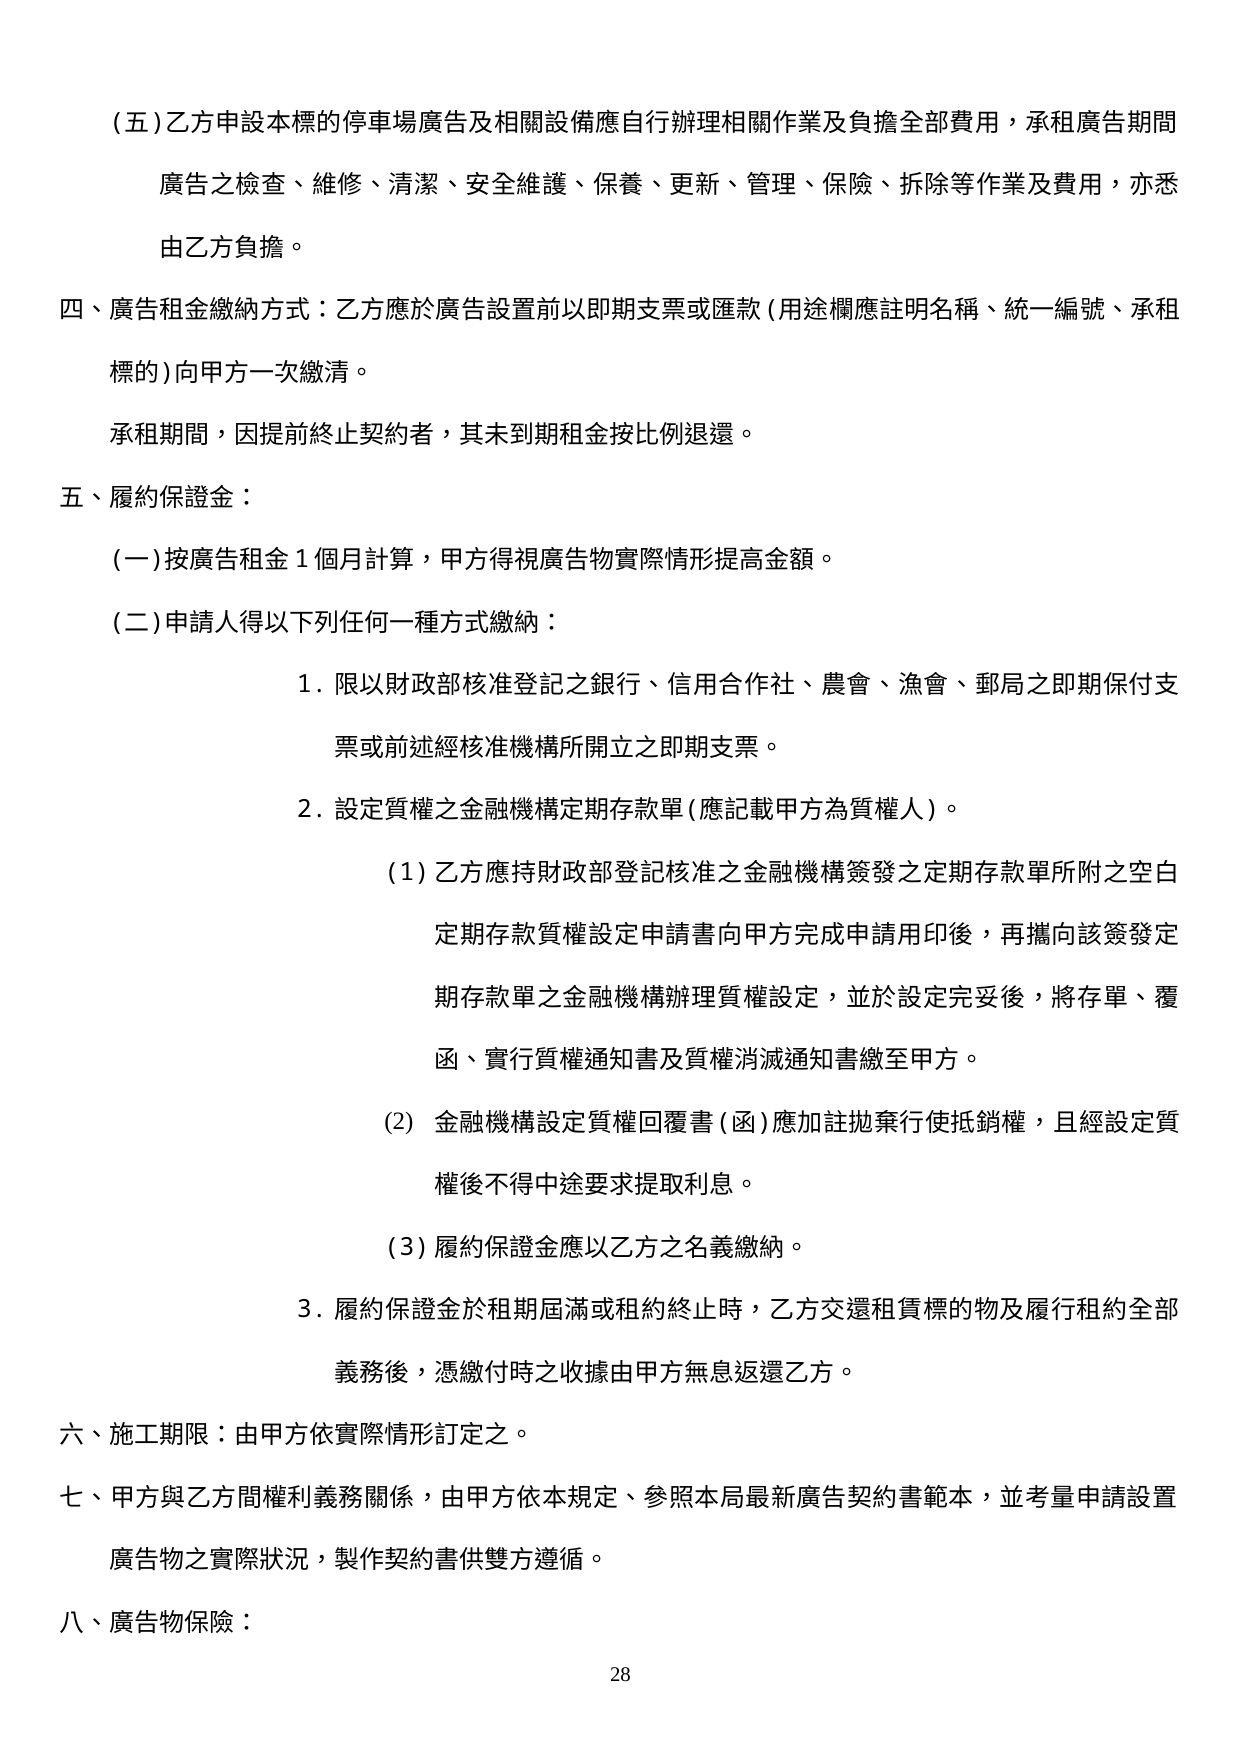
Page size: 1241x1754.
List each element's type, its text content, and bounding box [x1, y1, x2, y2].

text (五)乙方申設本標的停車場廣告及相關設備應自行辦理相關作業及負擔全部費用，承租廣告期間廣告之檢查、維修、清潔、安全維護、保養、更新、管理、保險、拆除等作業及費用，亦悉由乙方負擔。 [109, 79, 1181, 266]
text 六、施工期限：由甲方依實際情形訂定之。 [59, 1391, 1181, 1454]
text (一)按廣告租金1個月計算，甲方得視廣告物實際情形提高金額。 [109, 516, 1181, 579]
text (二)申請人得以下列任何一種方式繳納： [109, 579, 1181, 641]
text 四、廣告租金繳納方式：乙方應於廣告設置前以即期支票或匯款(用途欄應註明名稱、統一編號、承租標的)向甲方一次繳清。 [59, 266, 1181, 391]
list 金融機構設定質權回覆書(函)應加註拋棄行使抵銷權，且經設定質權後不得中途要求提取利息。 [384, 1079, 1181, 1204]
list 設定質權之金融機構定期存款單(應記載甲方為質權人)。 [297, 766, 1181, 829]
text 五、履約保證金： [59, 454, 1181, 516]
text 八、廣告物保險： [59, 1579, 1181, 1641]
list 乙方應持財政部登記核准之金融機構簽發之定期存款單所附之空白定期存款質權設定申請書向甲方完成申請用印後，再攜向該簽發定期存款單之金融機構辦理質權設定，並於設定完妥後，將存單、覆函、實行質權通知書及質權消滅通知書繳至甲方。 [384, 829, 1181, 1079]
text 七、甲方與乙方間權利義務關係，由甲方依本規定、參照本局最新廣告契約書範本，並考量申請設置廣告物之實際狀況，製作契約書供雙方遵循。 [59, 1454, 1181, 1579]
list 限以財政部核准登記之銀行、信用合作社、農會、漁會、郵局之即期保付支票或前述經核准機構所開立之即期支票。 [297, 641, 1181, 766]
text 承租期間，因提前終止契約者，其未到期租金按比例退還。 [109, 391, 1181, 454]
list 履約保證金於租期屆滿或租約終止時，乙方交還租賃標的物及履行租約全部義務後，憑繳付時之收據由甲方無息返還乙方。 [297, 1266, 1181, 1391]
list 履約保證金應以乙方之名義繳納。 [384, 1204, 1181, 1266]
